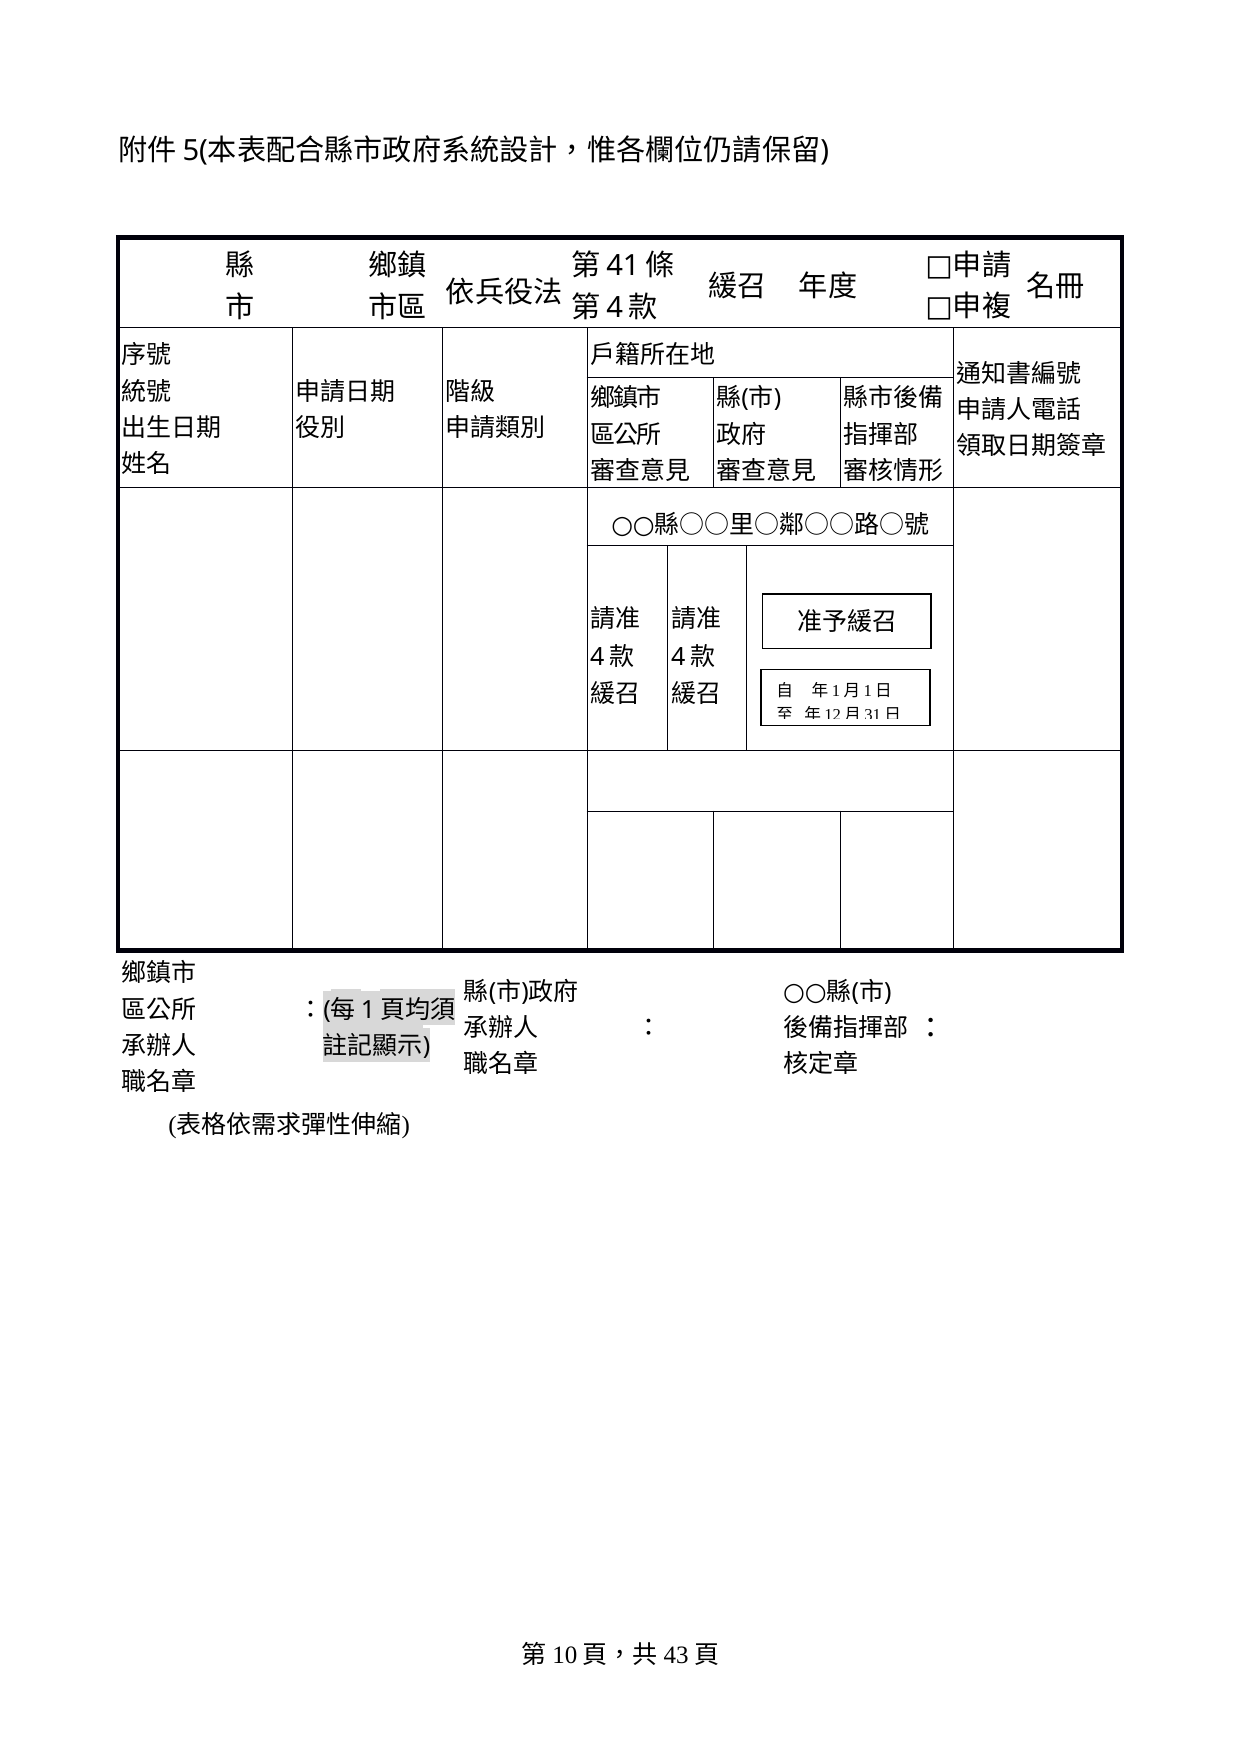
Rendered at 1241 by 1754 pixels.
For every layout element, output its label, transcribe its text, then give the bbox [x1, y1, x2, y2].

table_cell [954, 751, 1120, 948]
table_header 緩召 年度 [705, 240, 913, 327]
table_cell [954, 488, 1120, 750]
table_cell 通知書編號 申請人電話 領取日期簽章 [954, 328, 1120, 487]
table_header 依兵役法 [440, 240, 568, 327]
table_header [257, 240, 355, 327]
table_cell [120, 751, 292, 948]
table_cell [120, 488, 292, 750]
table_cell ○○縣○○里○鄰○○路○號 [588, 488, 953, 545]
table_cell 縣市後備 指揮部 審核情形 [841, 378, 953, 487]
table_header 第41條 第4款 [568, 240, 705, 327]
table_cell 鄉鎮市 區公所 審查意見 [588, 378, 713, 487]
table_cell [841, 812, 953, 948]
table_cell [443, 751, 587, 948]
table_cell [747, 546, 953, 750]
table_cell 縣(市)政府 承辦人 職名章 [461, 953, 633, 1098]
table_cell [443, 488, 587, 750]
table_cell [588, 812, 713, 948]
table_header 名冊 [1023, 240, 1120, 327]
table_cell 請准 4款 緩召 [588, 546, 667, 750]
table_cell 申請日期 役別 [293, 328, 442, 487]
table_cell 縣(市) 政府 審查意見 [714, 378, 840, 487]
text (表格依需求彈性伸縮) [168, 1098, 1122, 1135]
table_cell ○○縣(市)後備指揮部 核定章 [780, 953, 913, 1098]
text 附件5(本表配合縣市政府系統設計，惟各欄位仍請保留) [118, 126, 1122, 169]
table_cell [293, 751, 442, 948]
table_cell 序號 統號 出生日期 姓名 [120, 328, 292, 487]
table_cell [588, 751, 953, 811]
table_cell 請准 4款 緩召 [668, 546, 746, 750]
table_header 縣 市 [120, 240, 257, 327]
table_cell 階級 申請類別 [443, 328, 587, 487]
table_cell ： [913, 953, 1122, 1098]
table_cell 戶籍所在地 [588, 328, 953, 377]
table_cell ：(每1頁均須註記顯示) [292, 953, 461, 1098]
table_cell [293, 488, 442, 750]
table_cell [714, 812, 840, 948]
table_header 鄉鎮 市區 [355, 240, 439, 327]
table_cell ： [633, 953, 780, 1098]
table_cell 鄉鎮市 區公所 承辦人 職名章 [118, 953, 292, 1098]
table_header □申請 □申複 [913, 240, 1023, 327]
